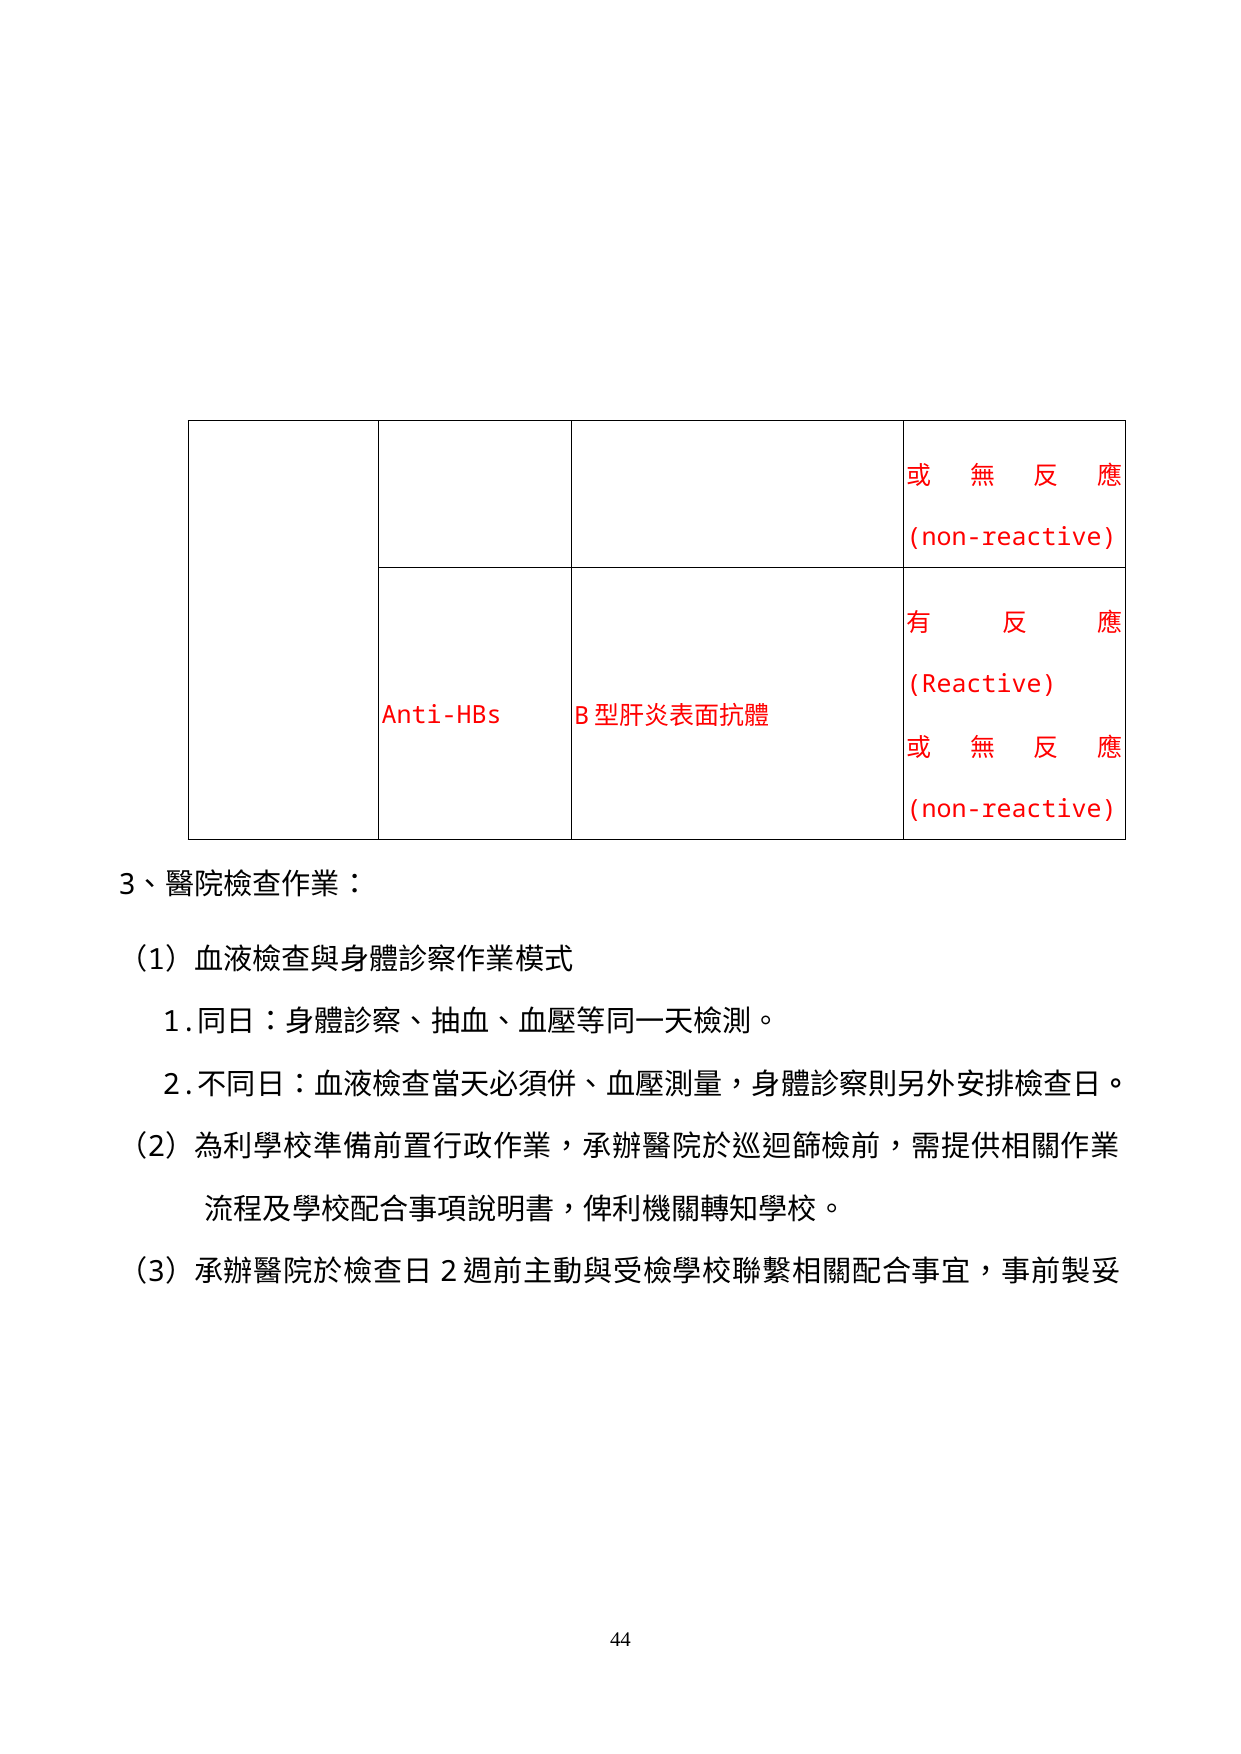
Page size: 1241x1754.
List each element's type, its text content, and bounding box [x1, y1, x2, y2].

table_cell B型肝炎表面抗體 [572, 568, 903, 839]
table_cell [189, 421, 378, 839]
list 承辦醫院於檢查日2週前主動與受檢學校聯繫相關配合事宜，事前製妥 [118, 1227, 1122, 1290]
table_cell 或無反應 (non-reactive) [904, 421, 1125, 567]
table_cell Anti-HBs [379, 568, 571, 839]
list 同日：身體診察、抽血、血壓等同一天檢測。 [162, 977, 1122, 1040]
table_cell [572, 421, 903, 567]
list 為利學校準備前置行政作業，承辦醫院於巡迴篩檢前，需提供相關作業流程及學校配合事項說明書，俾利機關轉知學校。 [118, 1102, 1122, 1227]
list 不同日：血液檢查當天必須併、血壓測量，身體診察則另外安排檢查日。 [162, 1040, 1122, 1102]
list 醫院檢查作業： [118, 840, 1122, 902]
table_cell 有反應(Reactive) 或無反應 (non-reactive) [904, 568, 1125, 839]
table_cell [379, 421, 571, 567]
list 血液檢查與身體診察作業模式 [118, 915, 1122, 977]
